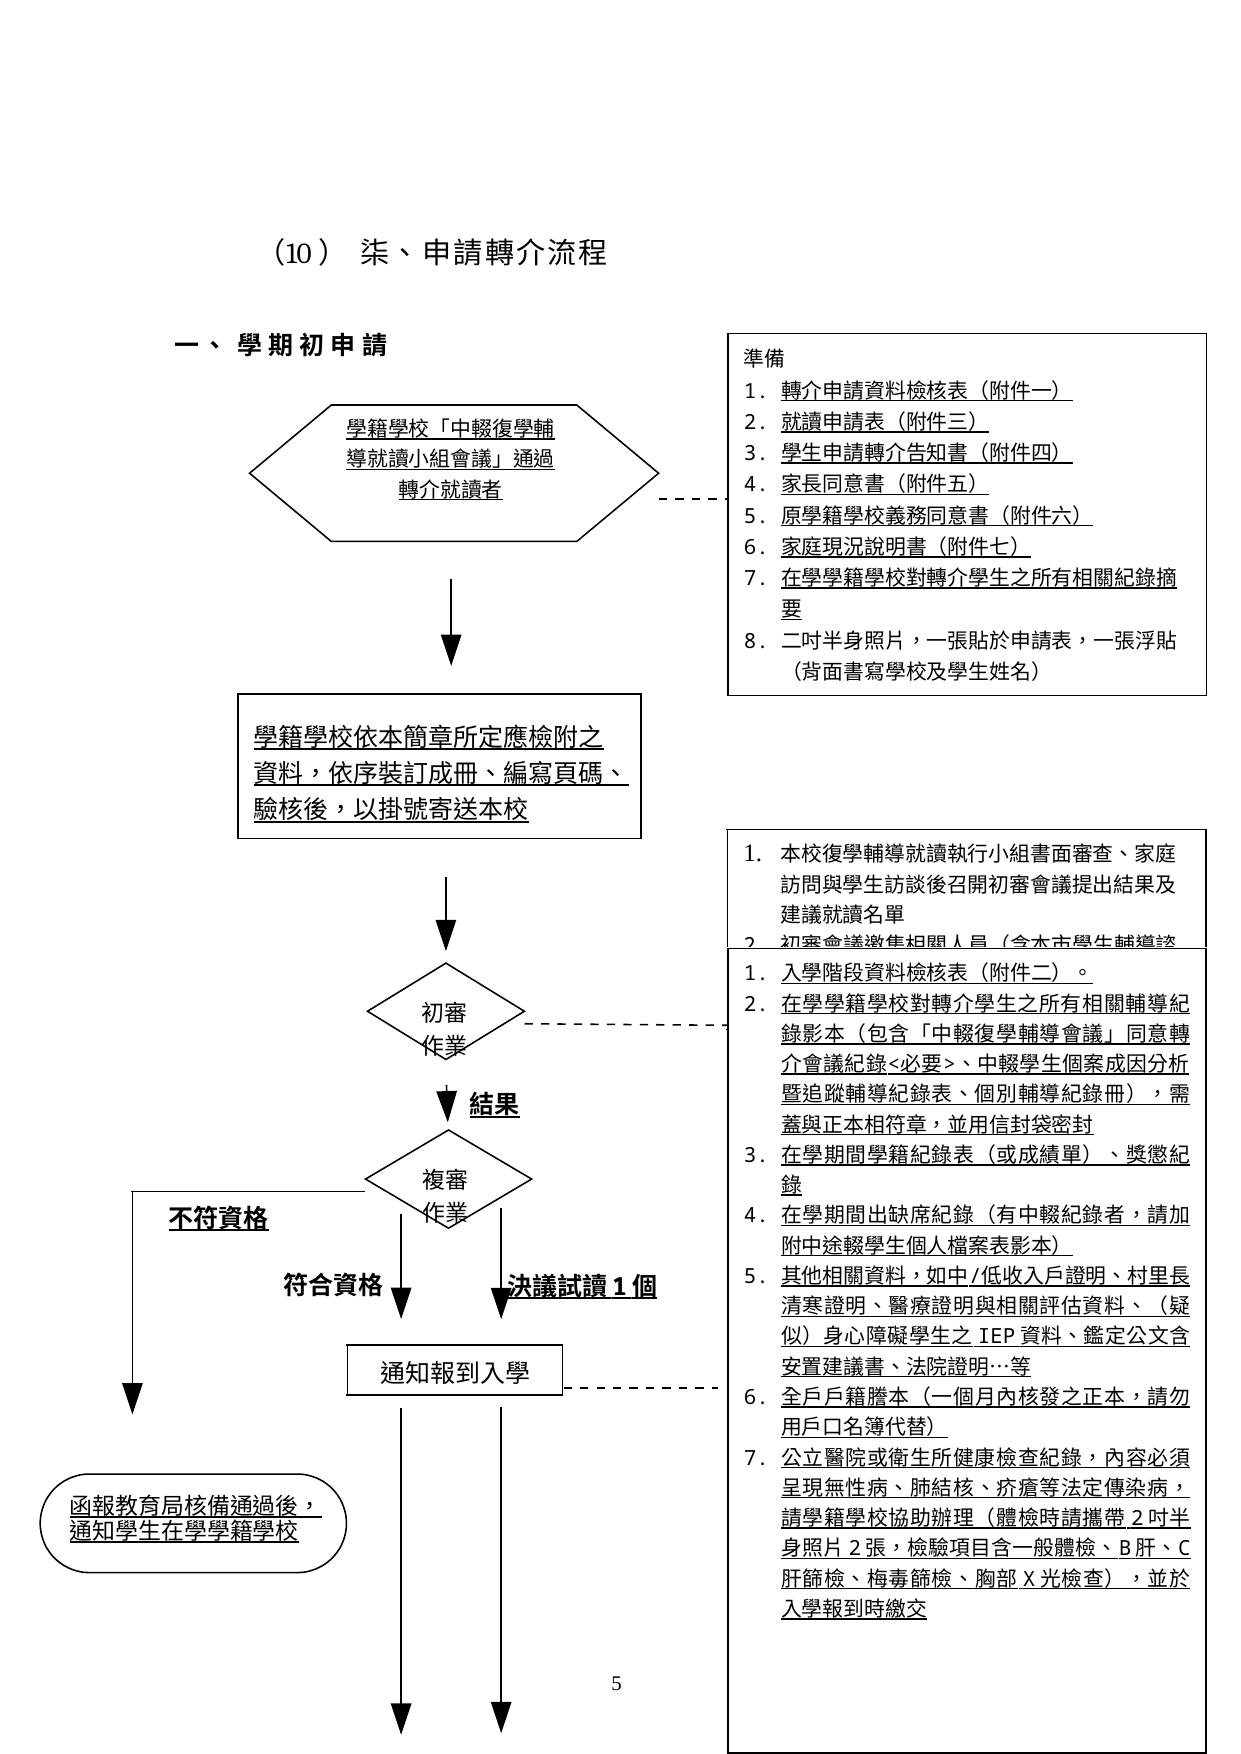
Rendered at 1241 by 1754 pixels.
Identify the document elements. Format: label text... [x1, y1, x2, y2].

list 在學學籍學校對轉介學生之所有相關輔導紀錄影本（包含「中輟復學輔導會議」同意轉介會議紀錄<必要>、中輟學生個案成因分析暨追蹤輔導紀錄表、個別輔導紀錄冊），需蓋與正本相符章，並用信封袋密封 [744, 987, 1191, 1138]
list 全戶戶籍謄本（一個月內核發之正本，請勿用戶口名簿代替） [744, 1380, 1191, 1441]
list 二吋半身照片，一張貼於申請表，一張浮貼（背面書寫學校及學生姓名） [744, 623, 1191, 686]
list 原學籍學校義務同意書（附件六） [744, 498, 1191, 529]
text 一、學期初申請 [169, 302, 1151, 364]
list 家長同意書（附件五） [744, 467, 1191, 498]
list 就讀申請表（附件三） [744, 404, 1191, 436]
text 結果 [469, 1085, 524, 1121]
subtitle 柒、申請轉介流程 [252, 167, 1151, 292]
list 轉介申請資料檢核表（附件一） [744, 373, 1191, 404]
list 家庭現況說明書（附件七） [744, 529, 1191, 561]
list 在學學籍學校對轉介學生之所有相關紀錄摘要 [744, 561, 1191, 623]
text 準備 [744, 342, 1191, 373]
text 不符資格 [168, 1198, 283, 1235]
text 決議試讀1個月 [643, 1278, 653, 1293]
list 初審會議邀集相關人員（含本市學生輔導諮商中心）與會 [743, 928, 1190, 947]
list 本校復學輔導就讀執行小組書面審查、家庭訪問與學生訪談後召開初審會議提出結果及建議就讀名單 [743, 838, 1190, 928]
text 學籍學校依本簡章所定應檢附之資料，依序裝訂成冊、編寫頁碼、驗核後，以掛號寄送本校 [254, 786, 625, 826]
list 其他相關資料，如中/低收入戶證明、村里長清寒證明、醫療證明與相關評估資料、（疑似）身心障礙學生之IEP資料、鑑定公文含安置建議書、法院證明…等 [744, 1259, 1191, 1380]
text 學籍學校依本簡章所定應檢附之資料，依序裝訂成冊、編寫頁碼、驗核後，以掛號寄送本校 [254, 717, 625, 784]
list 在學期間出缺席紀錄（有中輟紀錄者，請加附中途輟學生個人檔案表影本） [744, 1199, 1191, 1259]
list 入學階段資料檢核表（附件二）。 [744, 957, 1191, 987]
list 在學期間學籍紀錄表（或成績單）、獎懲紀錄 [744, 1138, 1191, 1199]
list 學生申請轉介告知書（附件四） [744, 436, 1191, 467]
text 符合資格 [283, 1266, 387, 1302]
text 通知報到入學 [363, 1353, 547, 1387]
text 決議試讀1個月 [507, 1266, 678, 1305]
list 公立醫院或衛生所健康檢查紀錄，內容必須呈現無性病、肺結核、疥瘡等法定傳染病，請學籍學校協助辦理（體檢時請攜帶2吋半身照片2張，檢驗項目含一般體檢、B肝、C肝篩檢、梅毒篩檢、胸部X光檢查），並於入學報到時繳交 [744, 1441, 1191, 1622]
text 一、學期初申請 [729, 334, 1206, 695]
